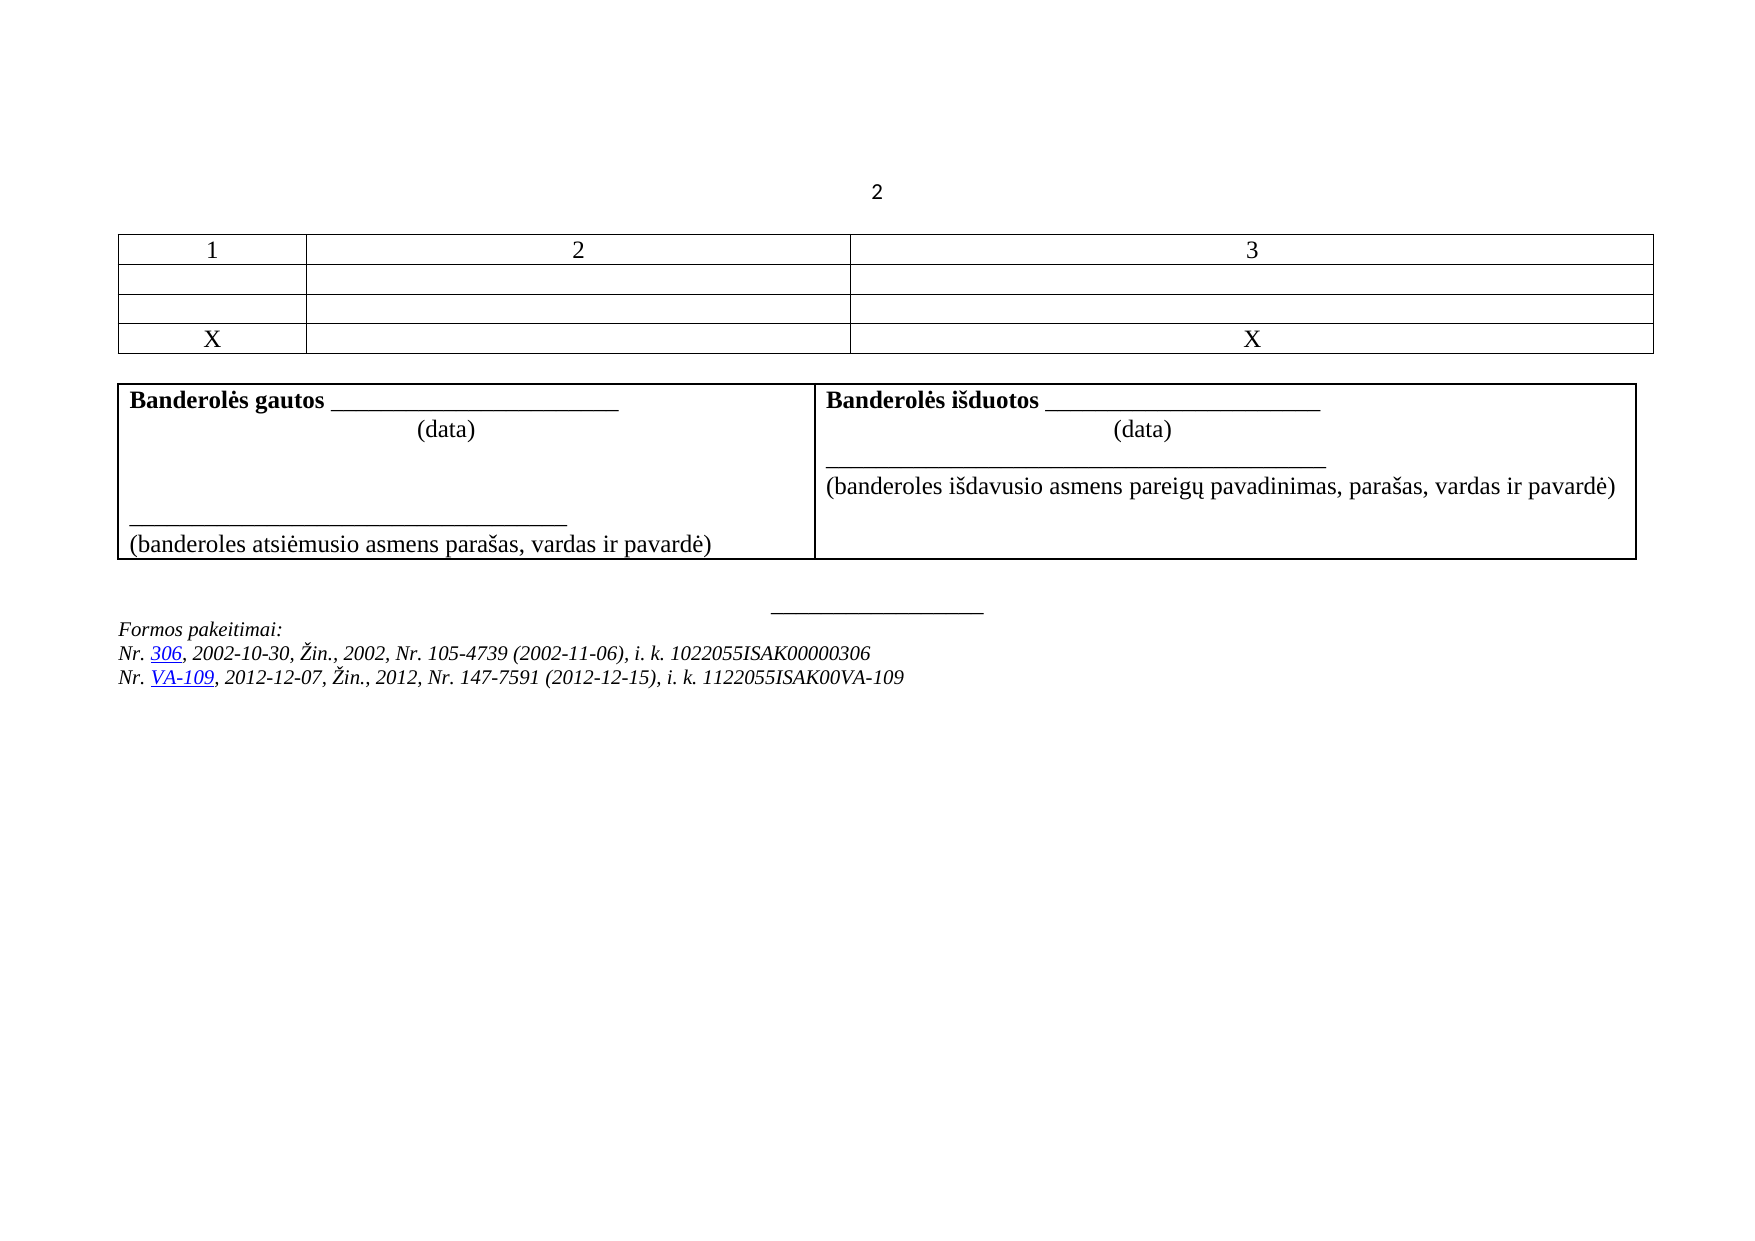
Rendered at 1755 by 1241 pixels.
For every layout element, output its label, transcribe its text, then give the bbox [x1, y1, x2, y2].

table_cell 2 [307, 235, 850, 264]
text Nr. VA-109, 2012-12-07, Žin., 2012, Nr. 147-7591 (2012-12-15), i. k. 1122055ISAK00VA-109 [118, 665, 1636, 689]
text Formos pakeitimai: [118, 617, 1636, 641]
text Nr. 306, 2002-10-30, Žin., 2002, Nr. 105-4739 (2002-11-06), i. k. 1022055ISAK00000306 [118, 641, 1636, 665]
table_cell [307, 265, 850, 293]
table_cell X [851, 324, 1653, 353]
table_cell X [119, 324, 306, 353]
table_cell 1 [119, 235, 306, 264]
table_header Banderolės gautos _______________________ (data) ___________________________________ (banderoles atsiėmusio asmens parašas, vardas ir pavardė) [119, 385, 814, 557]
table_cell 3 [851, 235, 1653, 264]
table_header Banderolės išduotos ______________________ (data) ________________________________________ (banderoles išdavusio asmens pareigų pavadinimas, parašas, vardas ir pavardė) [816, 385, 1635, 557]
table_cell [119, 265, 306, 293]
table_cell [851, 295, 1653, 323]
table_cell [851, 265, 1653, 293]
table_cell [307, 324, 850, 353]
table_cell [307, 295, 850, 323]
table_cell [119, 295, 306, 323]
text _________________ [118, 588, 1636, 617]
